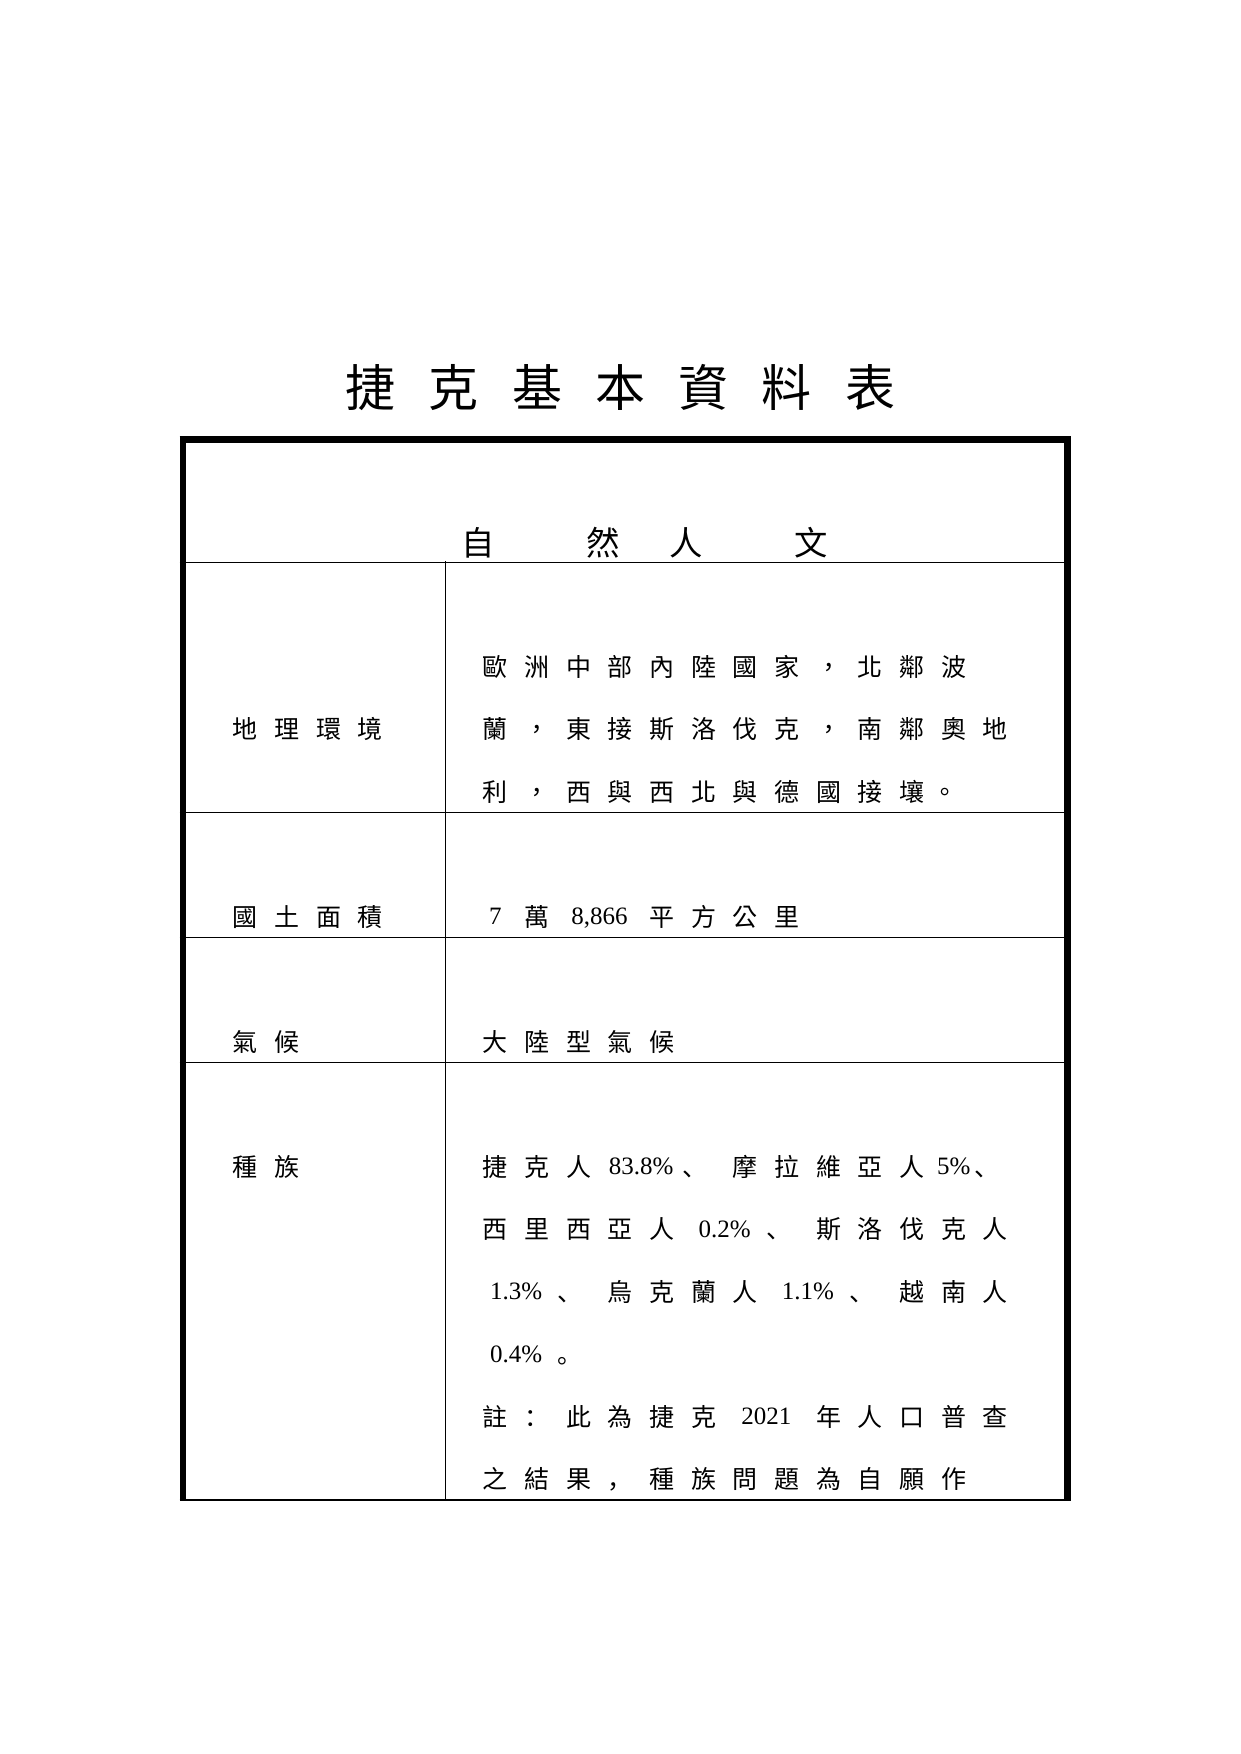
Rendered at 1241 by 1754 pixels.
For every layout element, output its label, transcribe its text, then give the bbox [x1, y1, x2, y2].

table_cell 國土面積 [186, 813, 445, 936]
table_cell 地理環境 [186, 563, 445, 811]
table_cell 大陸型氣候 [446, 938, 1064, 1061]
table_cell 捷克人83.8%、摩拉維亞人5%、西里西亞人0.2%、斯洛伐克人1.3%、烏克蘭人1.1%、越南人0.4%。 註：此為捷克2021年人口普查之結果，種族問題為自願作 [446, 1063, 1064, 1499]
table_header 自 然 人 文 [186, 443, 1064, 561]
table_cell 7萬8,866平方公里 [446, 813, 1064, 936]
table_cell 歐洲中部內陸國家，北鄰波蘭，東接斯洛伐克，南鄰奧地利，西與西北與德國接壤。 [446, 563, 1064, 811]
table_cell 種族 [186, 1063, 445, 1499]
table_cell 氣候 [186, 938, 445, 1061]
text 捷克基本資料表 [183, 311, 1058, 436]
